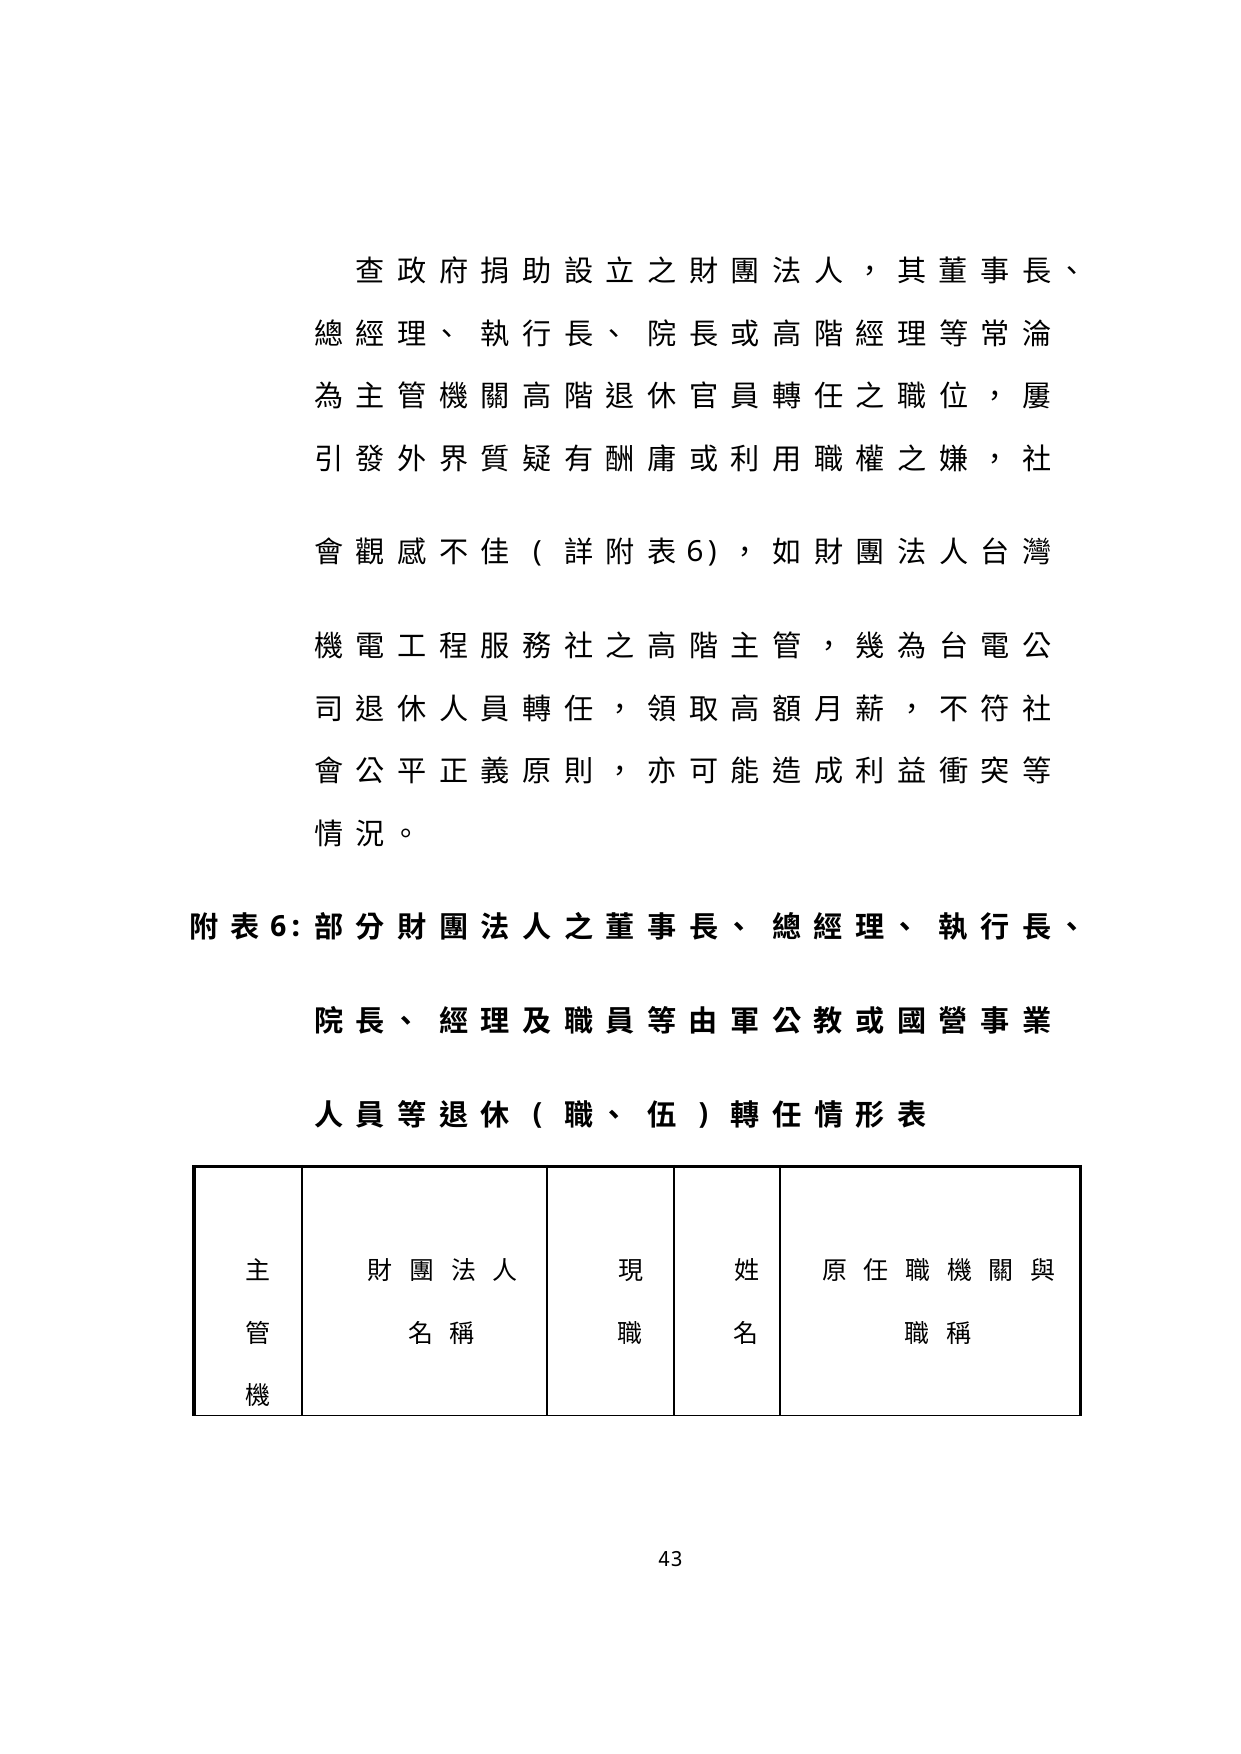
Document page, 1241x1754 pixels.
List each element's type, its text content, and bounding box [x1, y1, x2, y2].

text 附表6:部分財團法人之董事長、總經理、執行長、院長、經理及職員等由軍公教或國營事業人員等退休(職、伍)轉任情形表 [183, 852, 1058, 1165]
table_header 主管機 [196, 1168, 301, 1415]
table_header 原任職機關與職稱 [781, 1168, 1079, 1415]
text 查政府捐助設立之財團法人，其董事長、總經理、執行長、院長或高階經理等常淪為主管機關高階退休官員轉任之職位，屢引發外界質疑有酬庸或利用職權之嫌，社會觀感不佳(詳附表6)，如財團法人台灣機電工程服務社之高階主管，幾為台電公司退休人員轉任，領取高額月薪，不符社會公平正義原則，亦可能造成利益衝突等情況。 [271, 227, 1058, 852]
table_header 現職 [548, 1168, 673, 1415]
table_header 財團法人名稱 [303, 1168, 546, 1415]
table_header 姓名 [675, 1168, 779, 1415]
